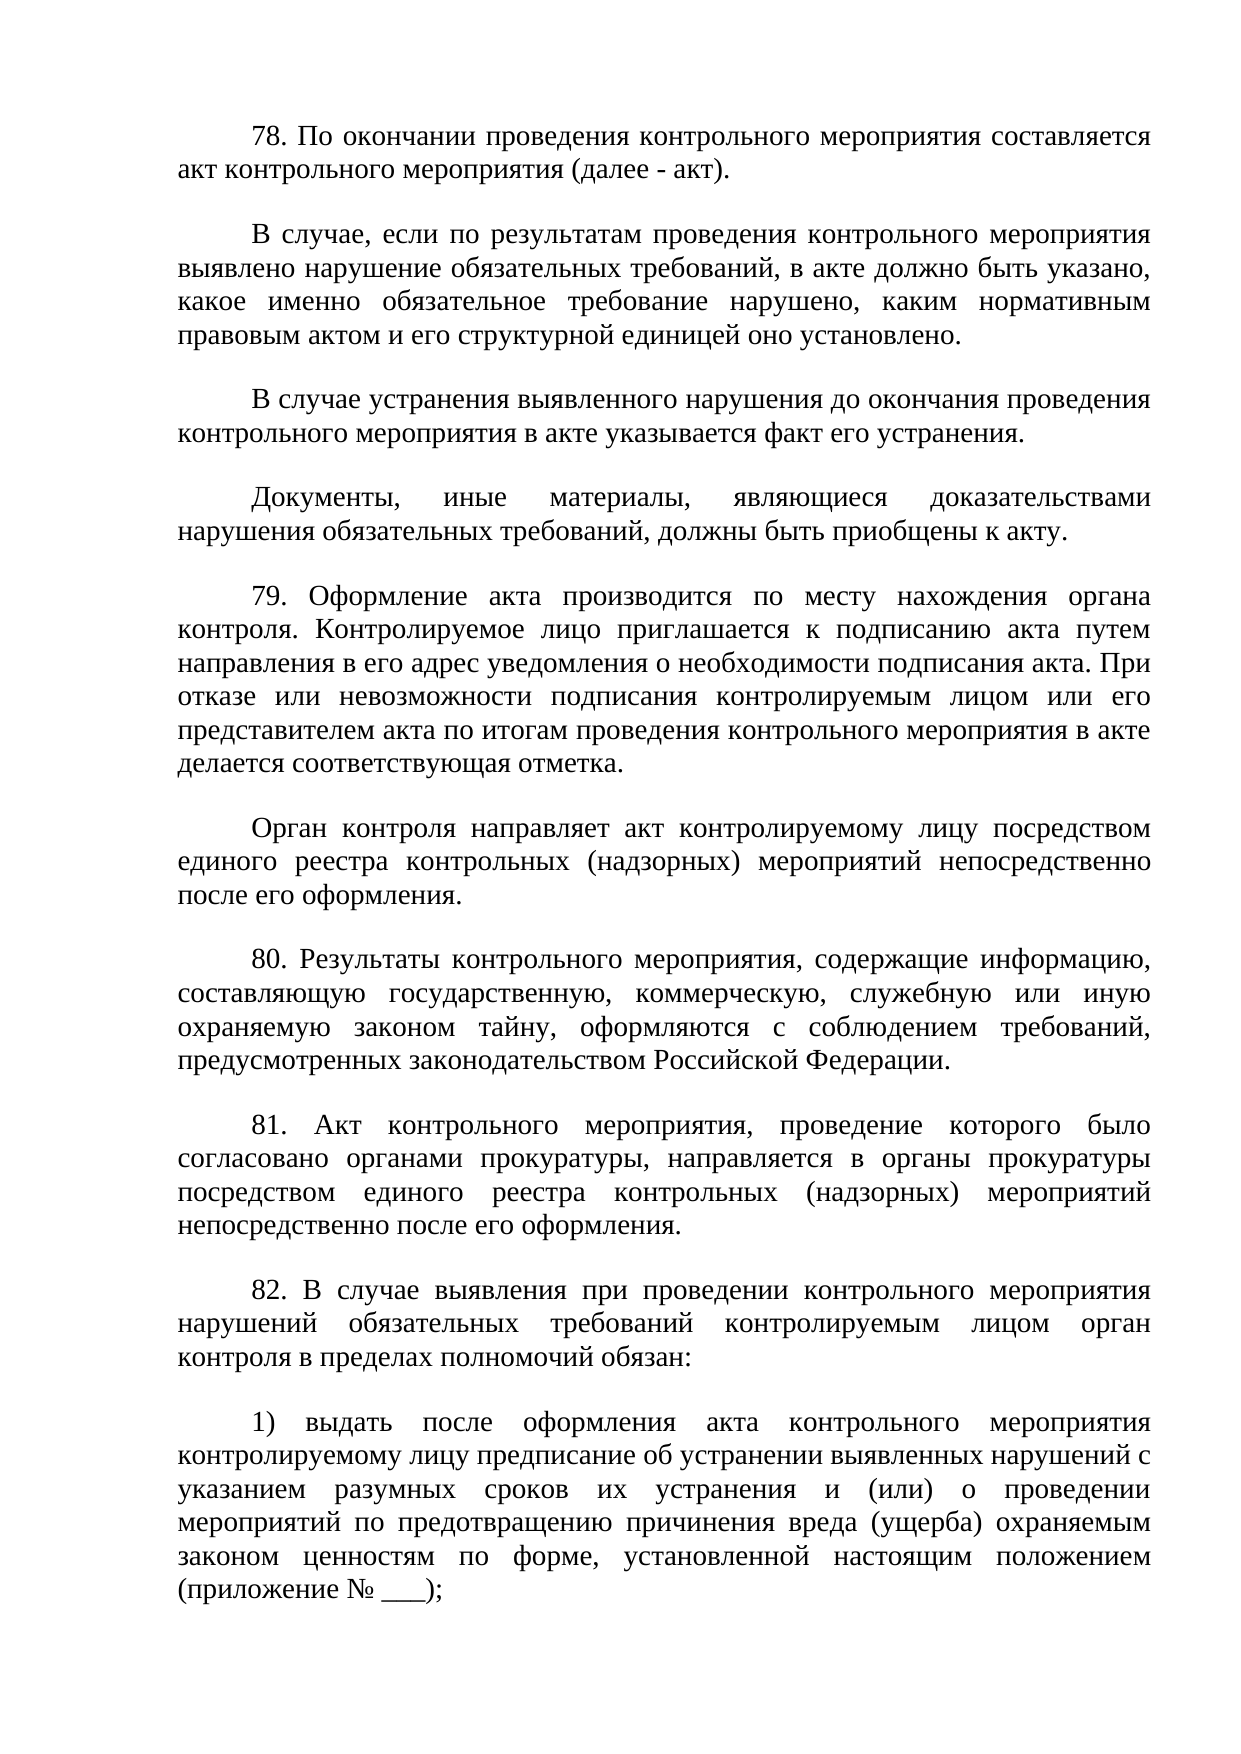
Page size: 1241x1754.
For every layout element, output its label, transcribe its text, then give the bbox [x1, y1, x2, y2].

text 80. Результаты контрольного мероприятия, содержащие информацию, составляющую государственную, коммерческую, служебную или иную охраняемую законом тайну, оформляются с соблюдением требований, предусмотренных законодательством Российской Федерации. [177, 942, 1152, 1076]
text 79. Оформление акта производится по месту нахождения органа контроля. Контролируемое лицо приглашается к подписанию акта путем направления в его адрес уведомления о необходимости подписания акта. При отказе или невозможности подписания контролируемым лицом или его представителем акта по итогам проведения контрольного мероприятия в акте делается соответствующая отметка. [177, 578, 1152, 779]
text Орган контроля направляет акт контролируемому лицу посредством единого реестра контрольных (надзорных) мероприятий непосредственно после его оформления. [177, 810, 1152, 911]
text 1) выдать после оформления акта контрольного мероприятия контролируемому лицу предписание об устранении выявленных нарушений с указанием разумных сроков их устранения и (или) о проведении мероприятий по предотвращению причинения вреда (ущерба) охраняемым законом ценностям по форме, установленной настоящим положением (приложение № ___); [177, 1404, 1152, 1605]
text В случае устранения выявленного нарушения до окончания проведения контрольного мероприятия в акте указывается факт его устранения. [177, 381, 1152, 448]
text 81. Акт контрольного мероприятия, проведение которого было согласовано органами прокуратуры, направляется в органы прокуратуры посредством единого реестра контрольных (надзорных) мероприятий непосредственно после его оформления. [177, 1107, 1152, 1241]
text 78. По окончании проведения контрольного мероприятия составляется акт контрольного мероприятия (далее - акт). [177, 118, 1152, 185]
text Документы, иные материалы, являющиеся доказательствами нарушения обязательных требований, должны быть приобщены к акту. [177, 479, 1152, 547]
text В случае, если по результатам проведения контрольного мероприятия выявлено нарушение обязательных требований, в акте должно быть указано, какое именно обязательное требование нарушено, каким нормативным правовым актом и его структурной единицей оно установлено. [177, 216, 1152, 350]
text 82. В случае выявления при проведении контрольного мероприятия нарушений обязательных требований контролируемым лицом орган контроля в пределах полномочий обязан: [177, 1272, 1152, 1373]
